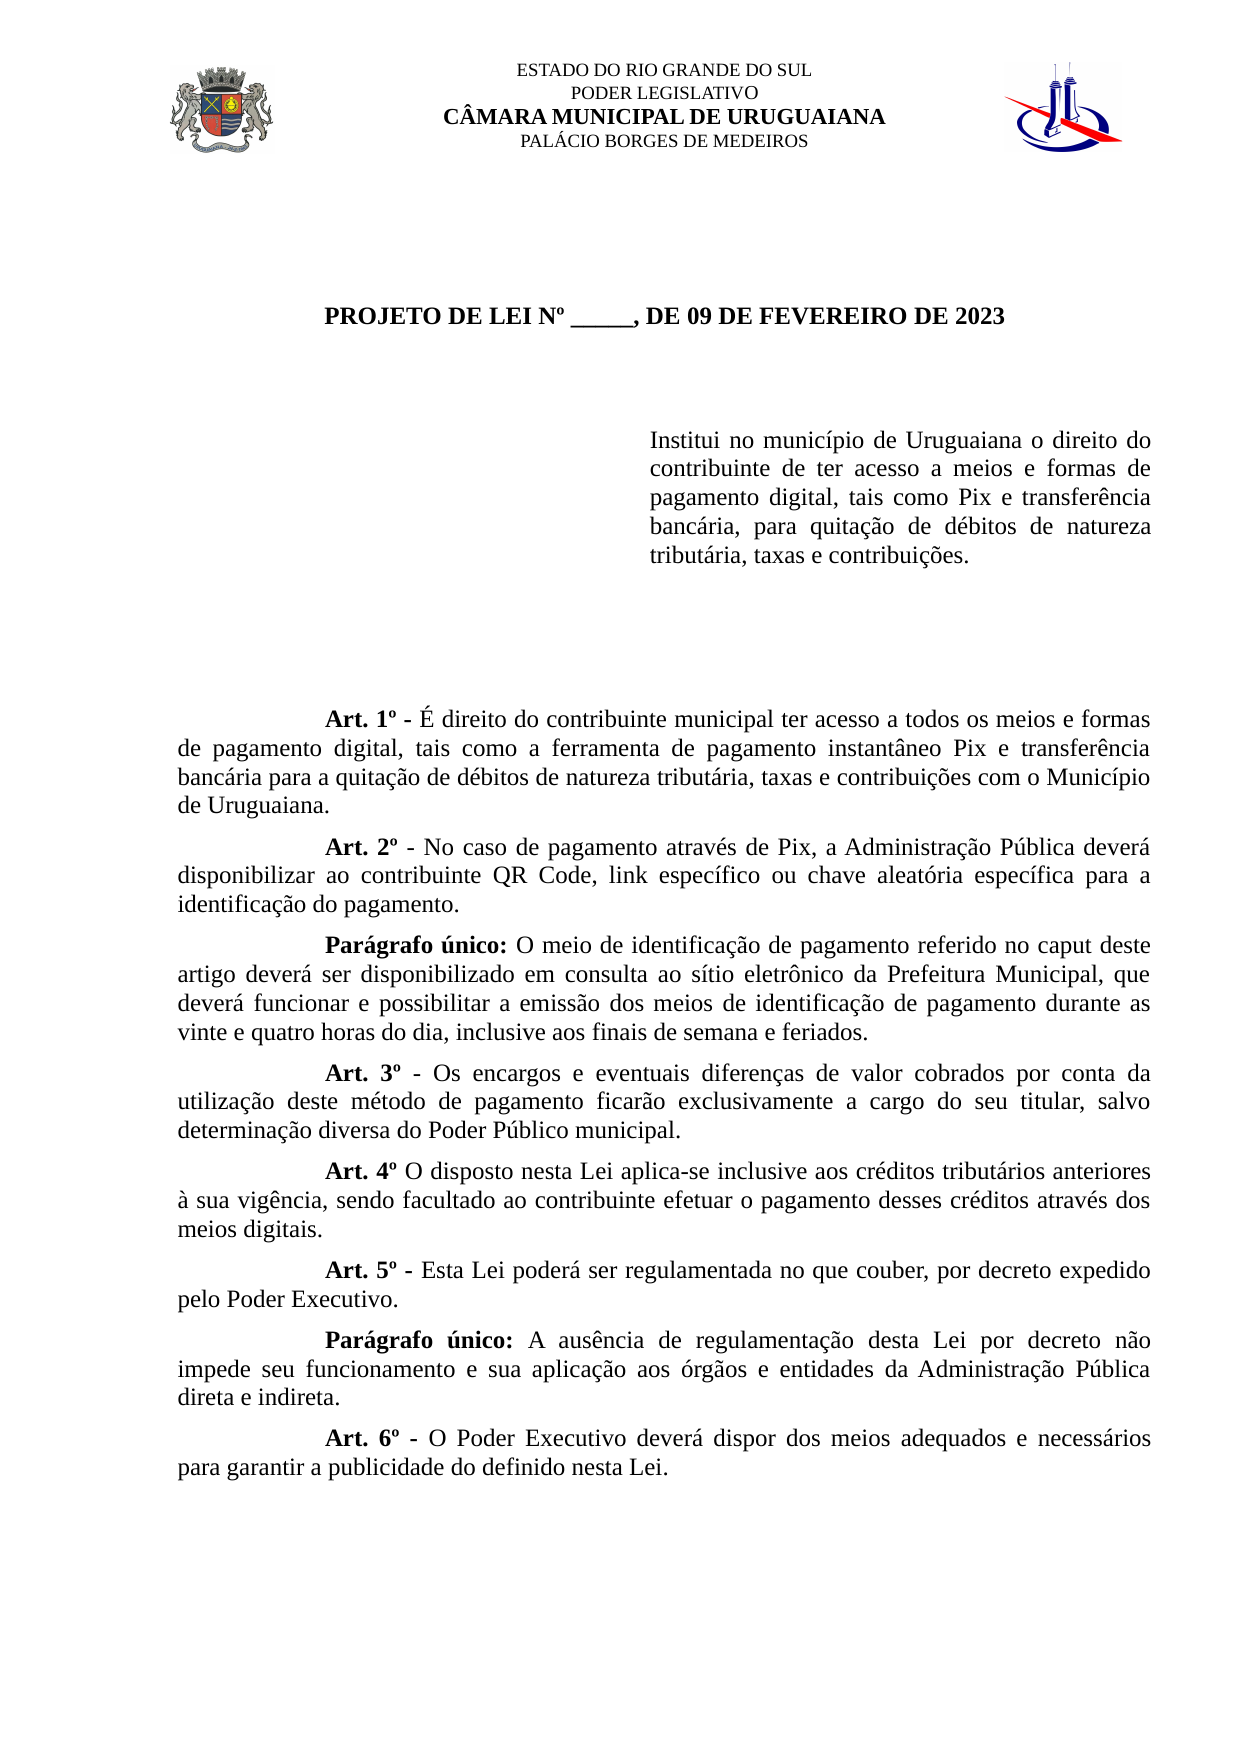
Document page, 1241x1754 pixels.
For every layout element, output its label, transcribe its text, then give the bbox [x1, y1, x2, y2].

text Institui no município de Uruguaiana o direito do contribuinte de ter acesso a meios e formas de pagamento digital, tais como Pix e transferência bancária, para quitação de débitos de natureza tributária, taxas e contribuições. [649, 425, 1152, 568]
text Parágrafo único: O meio de identificação de pagamento referido no caput deste artigo deverá ser disponibilizado em consulta ao sítio eletrônico da Prefeitura Municipal, que deverá funcionar e possibilitar a emissão dos meios de identificação de pagamento durante as vinte e quatro horas do dia, inclusive aos finais de semana e feriados. [177, 930, 1152, 1045]
text Art. 3º - Os encargos e eventuais diferenças de valor cobrados por conta da utilização deste método de pagamento ficarão exclusivamente a cargo do seu titular, salvo determinação diversa do Poder Público municipal. [177, 1058, 1152, 1144]
picture [169, 65, 275, 154]
text Art. 5º - Esta Lei poderá ser regulamentada no que couber, por decreto expedido pelo Poder Executivo. [177, 1255, 1152, 1312]
text Art. 1º - É direito do contribuinte municipal ter acesso a todos os meios e formas de pagamento digital, tais como a ferramenta de pagamento instantâneo Pix e transferência bancária para a quitação de débitos de natureza tributária, taxas e contribuições com o Município de Uruguaiana. [177, 704, 1152, 819]
text Art. 4º O disposto nesta Lei aplica-se inclusive aos créditos tributários anteriores à sua vigência, sendo facultado ao contribuinte efetuar o pagamento desses créditos através dos meios digitais. [177, 1156, 1152, 1243]
text Art. 2º - No caso de pagamento através de Pix, a Administração Pública deverá disponibilizar ao contribuinte QR Code, link específico ou chave aleatória específica para a identificação do pagamento. [177, 832, 1152, 918]
text PROJETO DE LEI Nº _____, DE 09 DE fevereiro DE 2023 [177, 301, 1152, 330]
picture [1004, 62, 1123, 152]
text Art. 6º - O Poder Executivo deverá dispor dos meios adequados e necessários para garantir a publicidade do definido nesta Lei. [177, 1423, 1152, 1481]
text Parágrafo único: A ausência de regulamentação desta Lei por decreto não impede seu funcionamento e sua aplicação aos órgãos e entidades da Administração Pública direta e indireta. [177, 1325, 1152, 1411]
